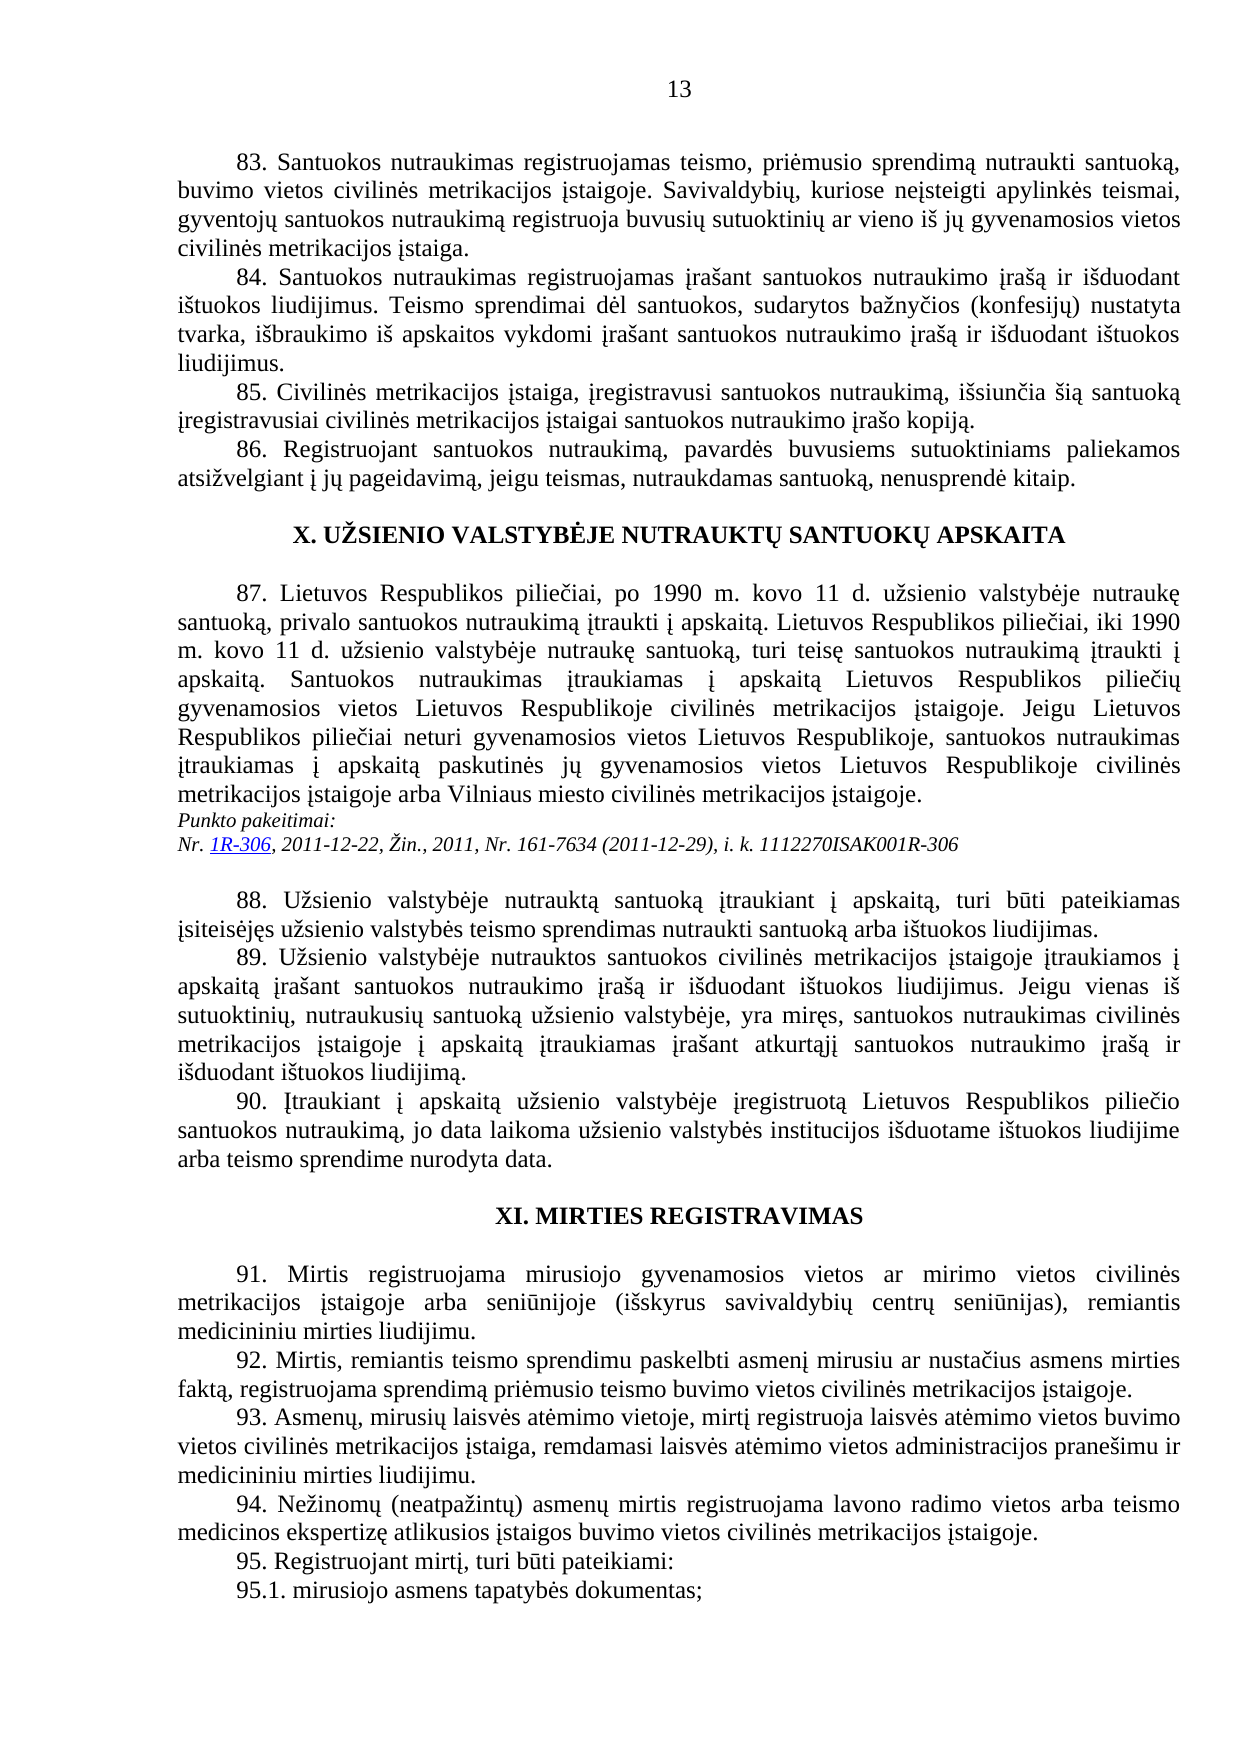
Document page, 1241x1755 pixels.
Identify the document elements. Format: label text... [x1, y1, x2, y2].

text 84. Santuokos nutraukimas registruojamas įrašant santuokos nutraukimo įrašą ir išduodant ištuokos liudijimus. Teismo sprendimai dėl santuokos, sudarytos bažnyčios (konfesijų) nustatyta tvarka, išbraukimo iš apskaitos vykdomi įrašant santuokos nutraukimo įrašą ir išduodant ištuokos liudijimus. [177, 262, 1181, 377]
text 91. Mirtis registruojama mirusiojo gyvenamosios vietos ar mirimo vietos civilinės metrikacijos įstaigoje arba seniūnijoje (išskyrus savivaldybių centrų seniūnijas), remiantis medicininiu mirties liudijimu. [177, 1259, 1181, 1345]
text 95.1. mirusiojo asmens tapatybės dokumentas; [177, 1575, 1181, 1604]
text 90. Įtraukiant į apskaitą užsienio valstybėje įregistruotą Lietuvos Respublikos piliečio santuokos nutraukimą, jo data laikoma užsienio valstybės institucijos išduotame ištuokos liudijime arba teismo sprendime nurodyta data. [177, 1086, 1181, 1172]
text 85. Civilinės metrikacijos įstaiga, įregistravusi santuokos nutraukimą, išsiunčia šią santuoką įregistravusiai civilinės metrikacijos įstaigai santuokos nutraukimo įrašo kopiją. [177, 377, 1181, 434]
text 93. Asmenų, mirusių laisvės atėmimo vietoje, mirtį registruoja laisvės atėmimo vietos buvimo vietos civilinės metrikacijos įstaiga, remdamasi laisvės atėmimo vietos administracijos pranešimu ir medicininiu mirties liudijimu. [177, 1402, 1181, 1489]
text X. UŽSIENIO VALSTYBĖJE NUTRAUKTŲ SANTUOKŲ APSKAITA [177, 521, 1181, 549]
text 88. Užsienio valstybėje nutrauktą santuoką įtraukiant į apskaitą, turi būti pateikiamas įsiteisėjęs užsienio valstybės teismo sprendimas nutraukti santuoką arba ištuokos liudijimas. [177, 885, 1181, 942]
text 86. Registruojant santuokos nutraukimą, pavardės buvusiems sutuoktiniams paliekamos atsižvelgiant į jų pageidavimą, jeigu teismas, nutraukdamas santuoką, nenusprendė kitaip. [177, 434, 1181, 492]
text XI. MIRTIES REGISTRAVIMAS [177, 1201, 1181, 1230]
text Nr. 1R-306, 2011-12-22, Žin., 2011, Nr. 161-7634 (2011-12-29), i. k. 1112270ISAK001R-306 [177, 832, 1181, 856]
text 87. Lietuvos Respublikos piliečiai, po 1990 m. kovo 11 d. užsienio valstybėje nutraukę santuoką, privalo santuokos nutraukimą įtraukti į apskaitą. Lietuvos Respublikos piliečiai, iki 1990 m. kovo 11 d. užsienio valstybėje nutraukę santuoką, turi teisę santuokos nutraukimą įtraukti į apskaitą. Santuokos nutraukimas įtraukiamas į apskaitą Lietuvos Respublikos piliečių gyvenamosios vietos Lietuvos Respublikoje civilinės metrikacijos įstaigoje. Jeigu Lietuvos Respublikos piliečiai neturi gyvenamosios vietos Lietuvos Respublikoje, santuokos nutraukimas įtraukiamas į apskaitą paskutinės jų gyvenamosios vietos Lietuvos Respublikoje civilinės metrikacijos įstaigoje arba Vilniaus miesto civilinės metrikacijos įstaigoje. [177, 578, 1181, 808]
text 92. Mirtis, remiantis teismo sprendimu paskelbti asmenį mirusiu ar nustačius asmens mirties faktą, registruojama sprendimą priėmusio teismo buvimo vietos civilinės metrikacijos įstaigoje. [177, 1345, 1181, 1402]
text Punkto pakeitimai: [177, 808, 1181, 832]
text 95. Registruojant mirtį, turi būti pateikiami: [177, 1546, 1181, 1575]
text 83. Santuokos nutraukimas registruojamas teismo, priėmusio sprendimą nutraukti santuoką, buvimo vietos civilinės metrikacijos įstaigoje. Savivaldybių, kuriose neįsteigti apylinkės teismai, gyventojų santuokos nutraukimą registruoja buvusių sutuoktinių ar vieno iš jų gyvenamosios vietos civilinės metrikacijos įstaiga. [177, 147, 1181, 262]
text 89. Užsienio valstybėje nutrauktos santuokos civilinės metrikacijos įstaigoje įtraukiamos į apskaitą įrašant santuokos nutraukimo įrašą ir išduodant ištuokos liudijimus. Jeigu vienas iš sutuoktinių, nutraukusių santuoką užsienio valstybėje, yra miręs, santuokos nutraukimas civilinės metrikacijos įstaigoje į apskaitą įtraukiamas įrašant atkurtąjį santuokos nutraukimo įrašą ir išduodant ištuokos liudijimą. [177, 942, 1181, 1086]
text 94. Nežinomų (neatpažintų) asmenų mirtis registruojama lavono radimo vietos arba teismo medicinos ekspertizę atlikusios įstaigos buvimo vietos civilinės metrikacijos įstaigoje. [177, 1489, 1181, 1546]
